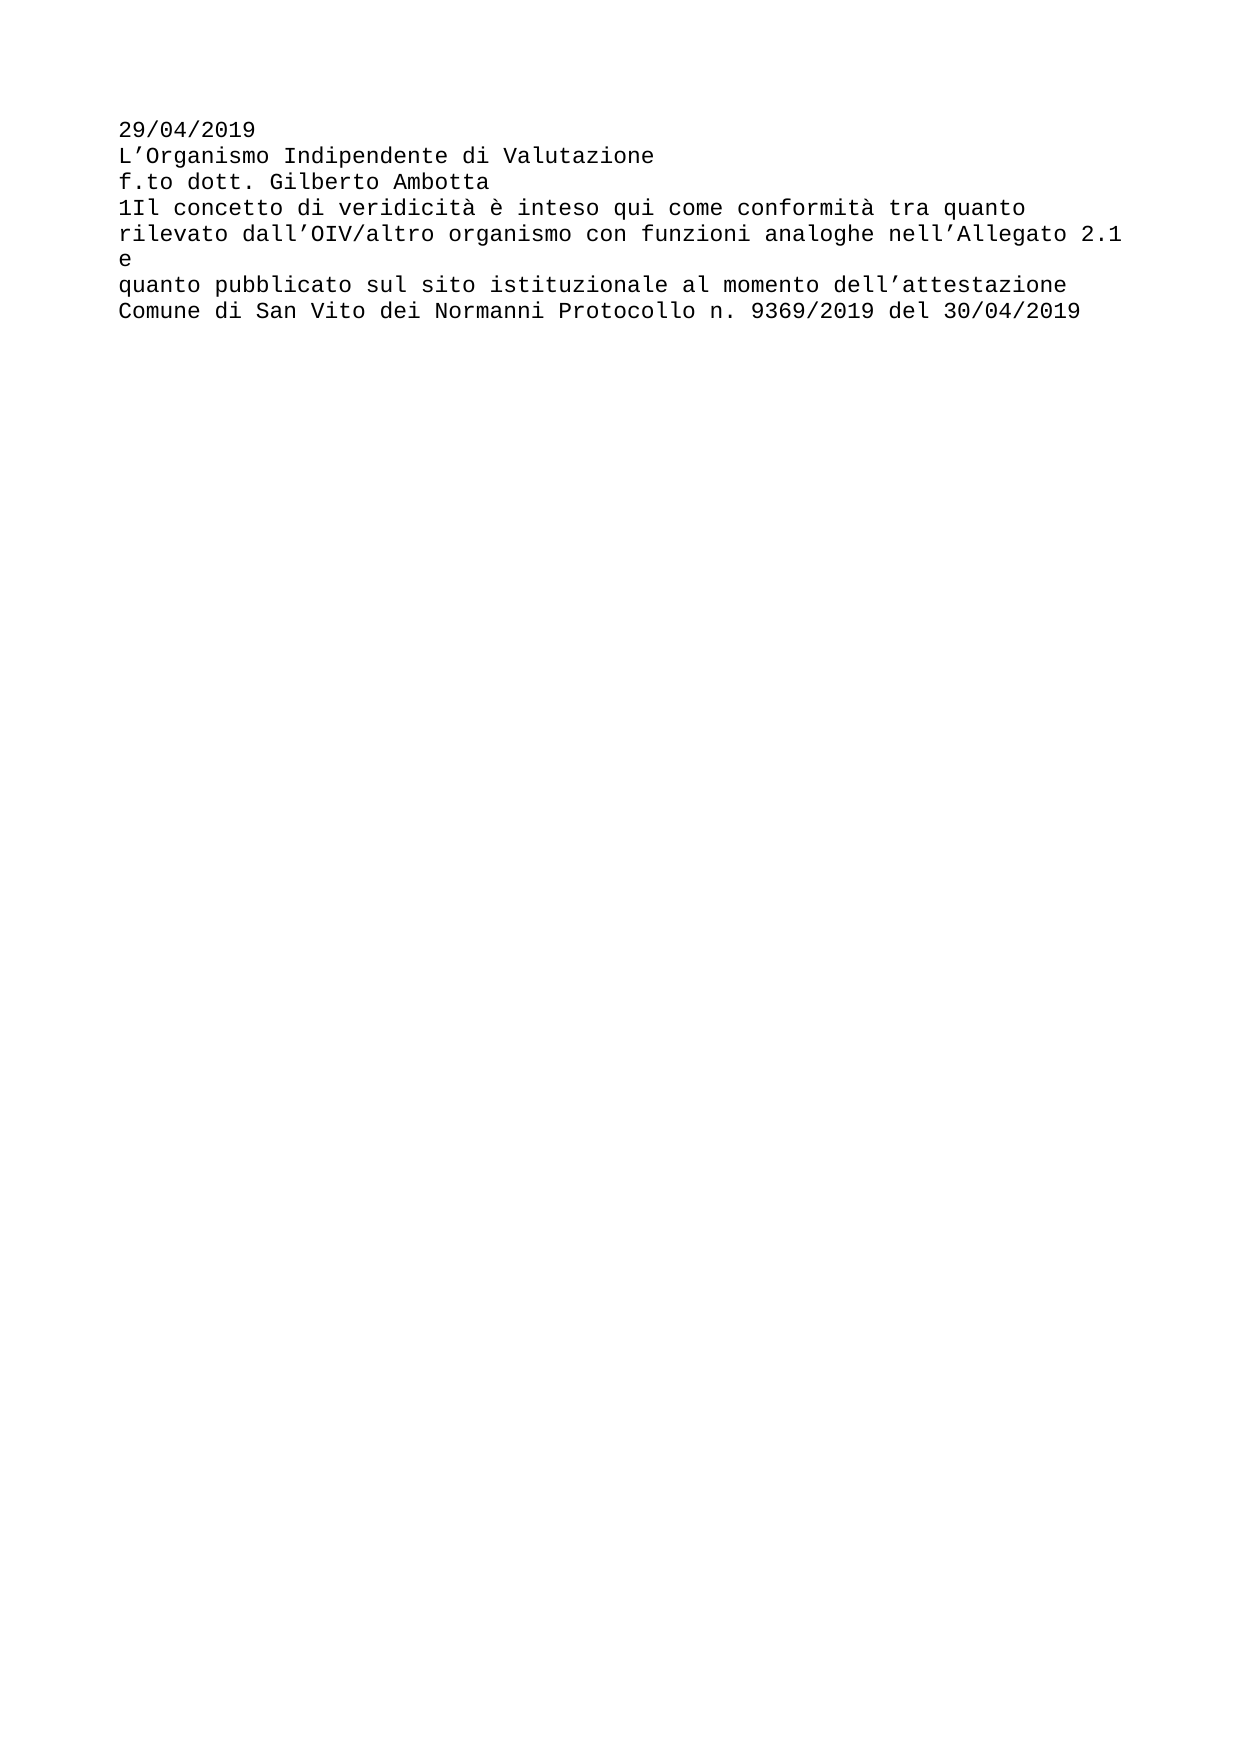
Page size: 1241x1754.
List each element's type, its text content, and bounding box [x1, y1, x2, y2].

text L’Organismo Indipendente di Valutazione [118, 144, 1122, 170]
text Comune di San Vito dei Normanni Protocollo n. 9369/2019 del 30/04/2019 [118, 300, 1122, 326]
text 1Il concetto di veridicità è inteso qui come conformità tra quanto rilevato dall’OIV/altro organismo con funzioni analoghe nell’Allegato 2.1 e [118, 196, 1122, 274]
text quanto pubblicato sul sito istituzionale al momento dell’attestazione [118, 274, 1122, 300]
text f.to dott. Gilberto Ambotta [118, 170, 1122, 196]
text 29/04/2019 [118, 118, 1122, 144]
